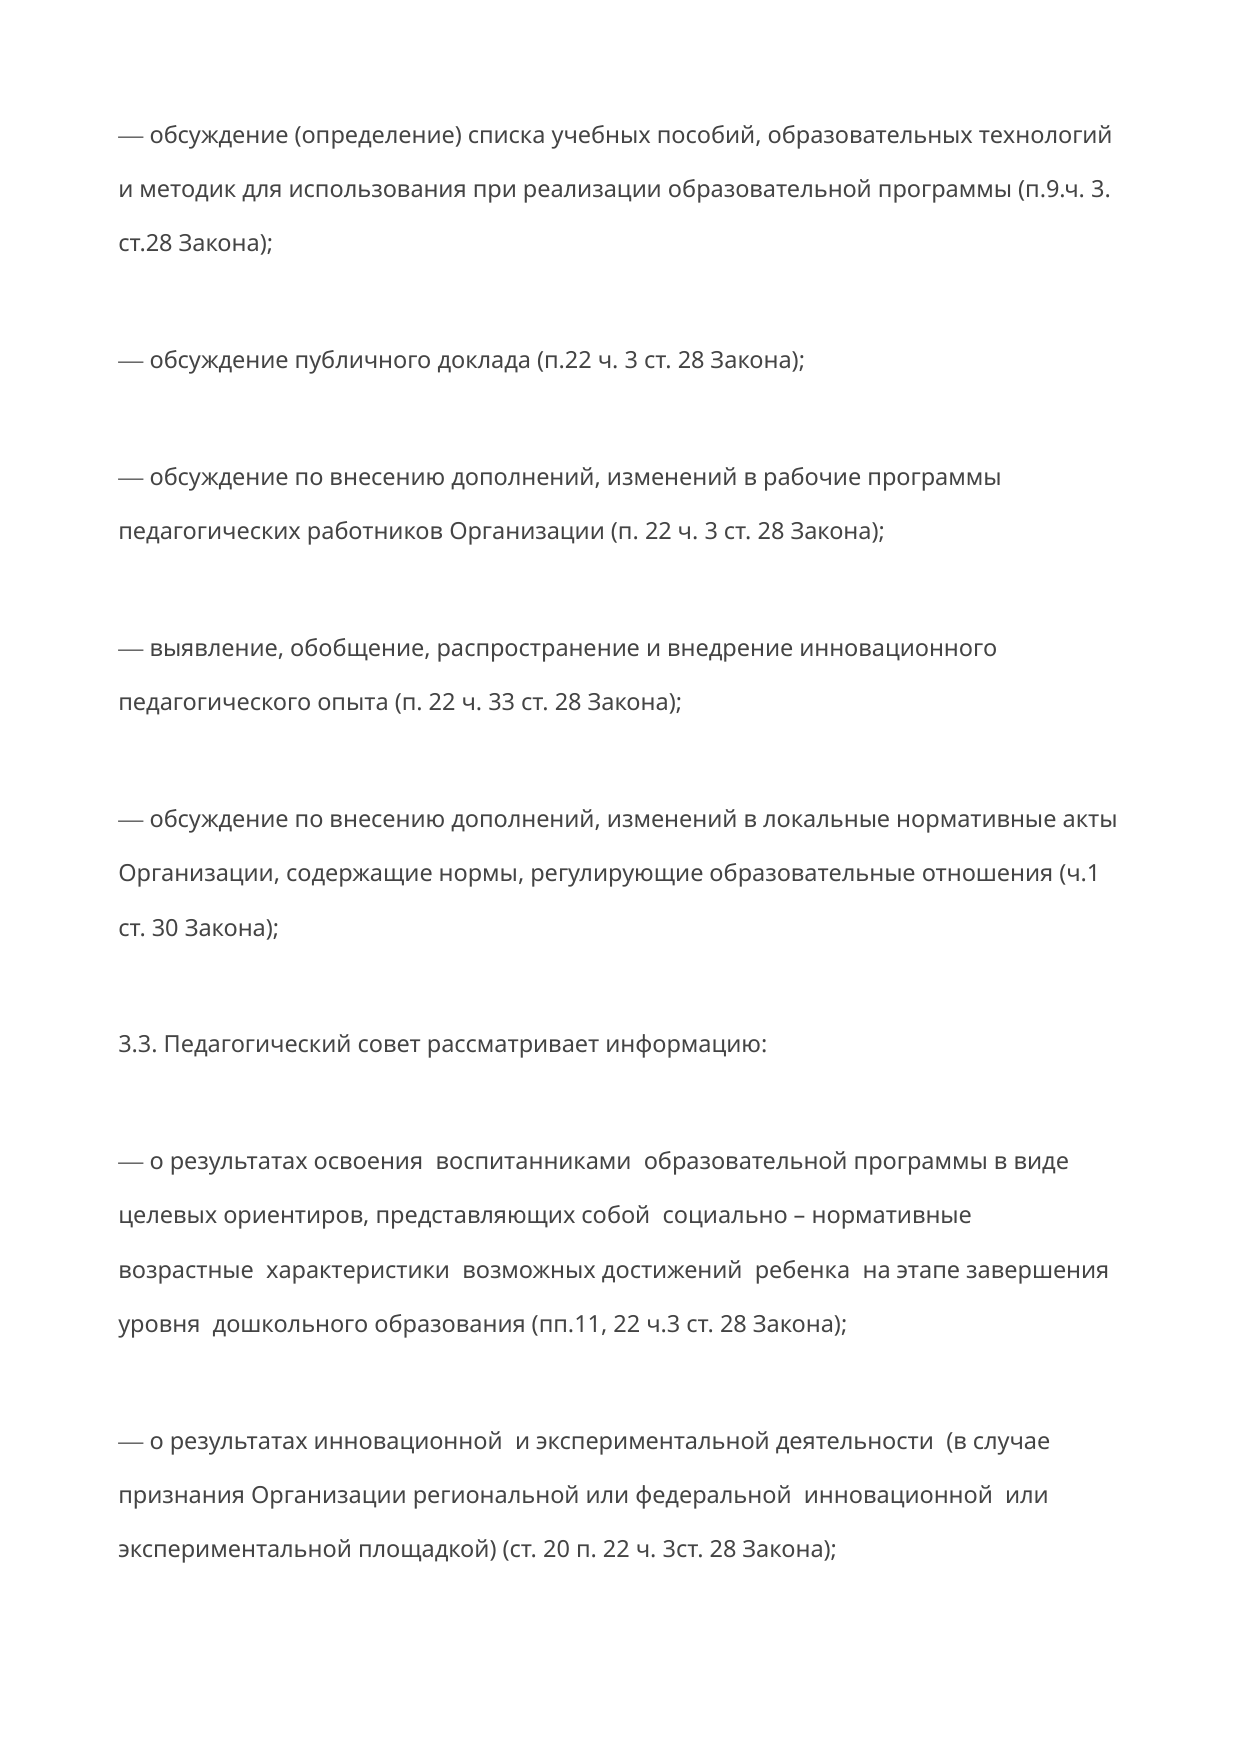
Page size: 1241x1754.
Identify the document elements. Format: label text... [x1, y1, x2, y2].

text — обсуждение по внесению дополнений, изменений в локальные нормативные акты Организации, содержащие нормы, регулирующие образовательные отношения (ч.1 ст. 30 Закона); [118, 802, 1122, 943]
text — о результатах освоения воспитанниками образовательной программы в виде целевых ориентиров, представляющих собой социально – нормативные возрастные характеристики возможных достижений ребенка на этапе завершения уровня дошкольного образования (пп.11, 22 ч.3 ст. 28 Закона); [118, 1144, 1122, 1339]
text — обсуждение по внесению дополнений, изменений в рабочие программы педагогических работников Организации (п. 22 ч. 3 ст. 28 Закона); [118, 460, 1122, 546]
text — обсуждение (определение) списка учебных пособий, образовательных технологий и методик для использования при реализации образовательной программы (п.9.ч. 3. ст.28 Закона); [118, 118, 1122, 259]
text — выявление, обобщение, распространение и внедрение инновационного педагогического опыта (п. 22 ч. 33 ст. 28 Закона); [118, 631, 1122, 717]
text — о результатах инновационной и экспериментальной деятельности (в случае признания Организации региональной или федеральной инновационной или экспериментальной площадкой) (ст. 20 п. 22 ч. 3ст. 28 Закона); [118, 1424, 1122, 1564]
text 3.3. Педагогический совет рассматривает информацию: [118, 1028, 1122, 1059]
text — обсуждение публичного доклада (п.22 ч. 3 ст. 28 Закона); [118, 343, 1122, 375]
